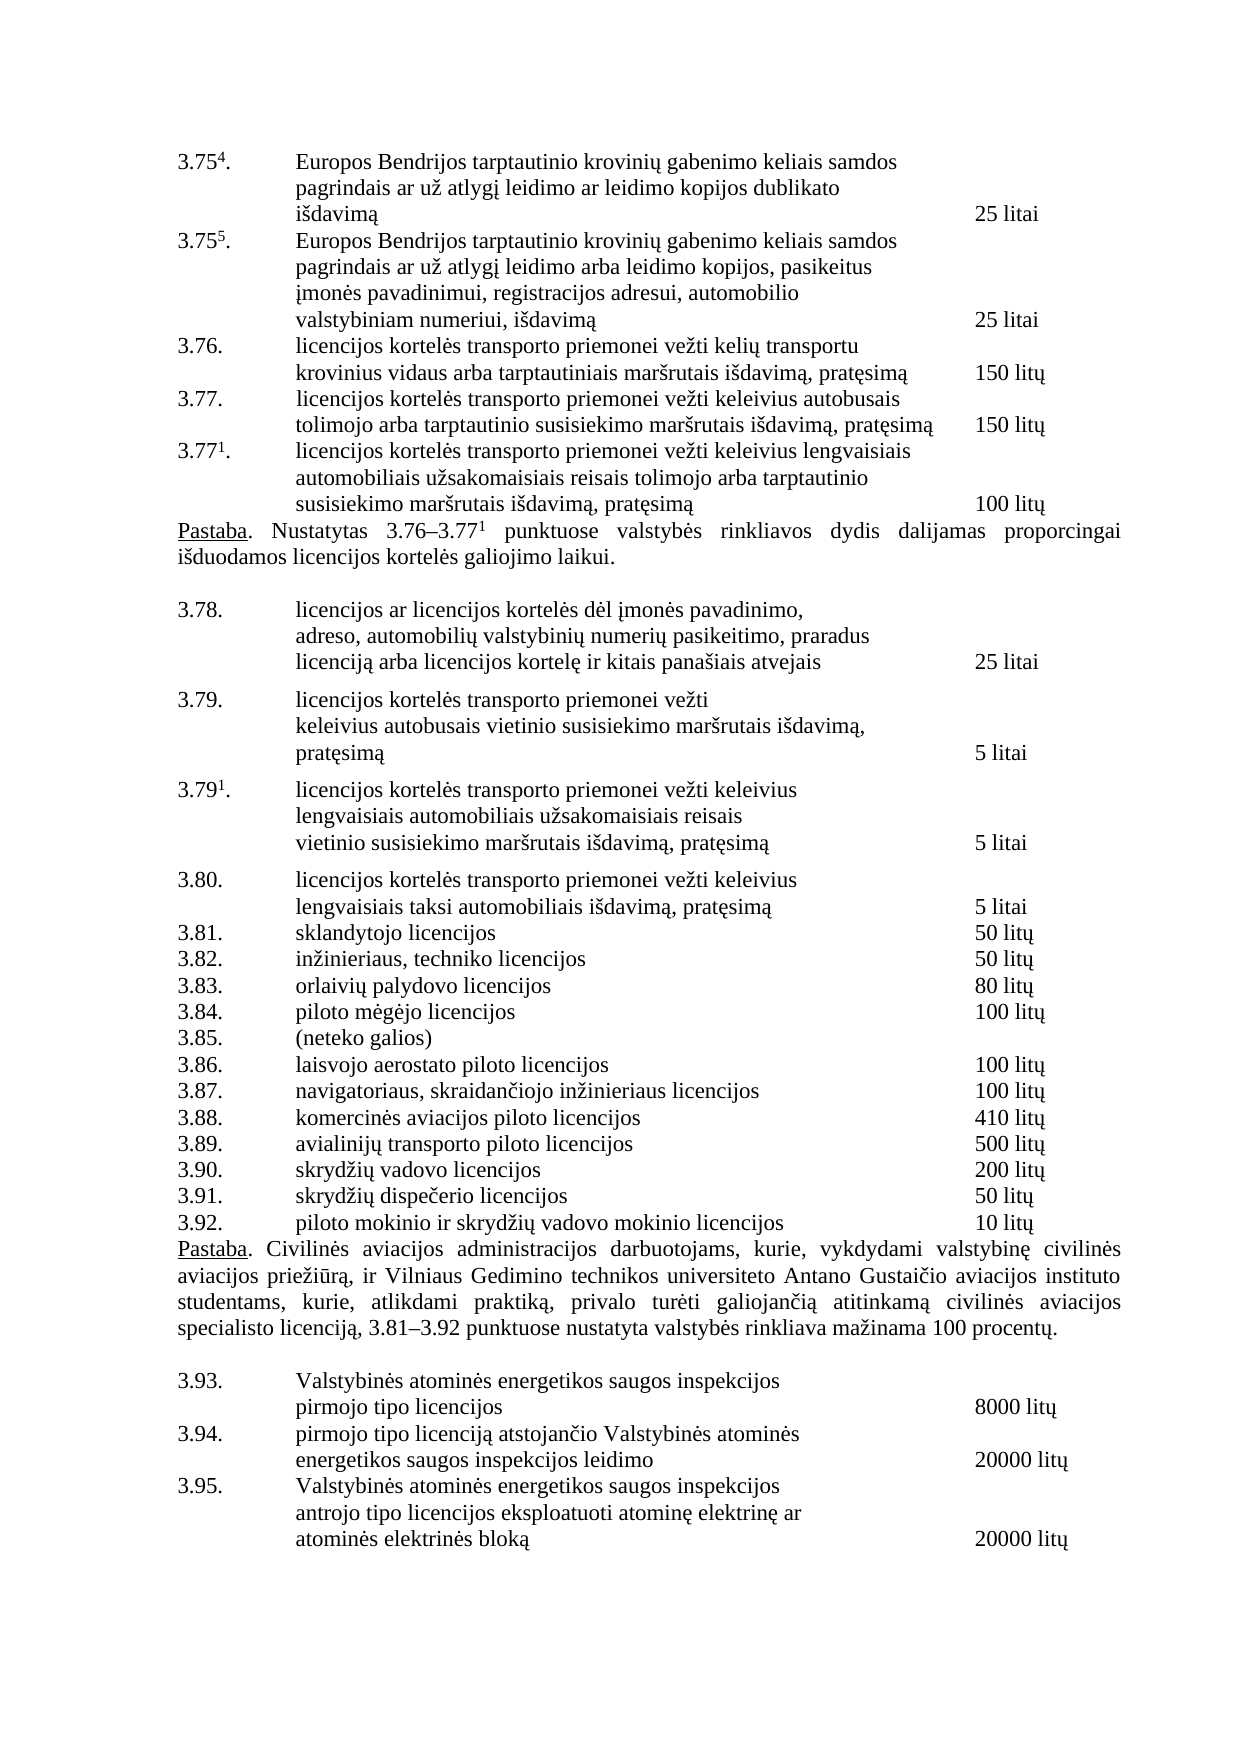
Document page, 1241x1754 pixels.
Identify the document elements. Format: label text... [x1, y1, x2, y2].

text 3.85. (neteko galios) [177, 1024, 1122, 1051]
text 3.755. Europos Bendrijos tarptautinio krovinių gabenimo keliais samdos [177, 227, 1122, 253]
text tolimojo arba tarptautinio susisiekimo maršrutais išdavimą, pratęsimą 150 litų [177, 411, 1122, 438]
text 3.86. laisvojo aerostato piloto licencijos 100 litų [177, 1051, 1122, 1077]
list licencijos kortelės transporto priemonei vežti keleivius autobusais [177, 385, 1122, 411]
text 3.83. orlaivių palydovo licencijos 80 litų [177, 972, 1122, 998]
text pratęsimą 5 litai [177, 739, 1122, 765]
text 3.88. komercinės aviacijos piloto licencijos 410 litų [177, 1103, 1122, 1130]
text 3.78. licencijos ar licencijos kortelės dėl įmonės pavadinimo, adreso, automobilių valstybinių numerių pasikeitimo, praradus licenciją arba licencijos kortelę ir kitais panašiais atvejais 25 litai [177, 596, 1122, 675]
text 3.771. licencijos kortelės transporto priemonei vežti keleivius lengvaisiais [177, 438, 1122, 464]
text Pastaba. Civilinės aviacijos administracijos darbuotojams, kurie, vykdydami valstybinę civilinės aviacijos priežiūrą, ir Vilniaus Gedimino technikos universiteto Antano Gustaičio aviacijos instituto studentams, kurie, atlikdami praktiką, privalo turėti galiojančią atitinkamą civilinės aviacijos specialisto licenciją, 3.81–3.92 punktuose nustatyta valstybės rinkliava mažinama 100 procentų. [177, 1235, 1122, 1341]
text 3.82. inžinieriaus, techniko licencijos 50 litų [177, 945, 1122, 972]
text Pastaba. Nustatytas 3.76–3.771 punktuose valstybės rinkliavos dydis dalijamas proporcingai išduodamos licencijos kortelės galiojimo laikui. [177, 517, 1122, 569]
text 3.87. navigatoriaus, skraidančiojo inžinieriaus licencijos 100 litų [177, 1077, 1122, 1103]
text 3.80. licencijos kortelės transporto priemonei vežti keleivius [177, 855, 1122, 893]
text automobiliais užsakomaisiais reisais tolimojo arba tarptautinio [177, 464, 1122, 490]
text 3.90. skrydžių vadovo licencijos 200 litų [177, 1156, 1122, 1183]
text 3.76. licencijos kortelės transporto priemonei vežti kelių transportu [177, 332, 1122, 358]
text 3.92. piloto mokinio ir skrydžių vadovo mokinio licencijos 10 litų [177, 1209, 1122, 1235]
text 3.95. Valstybinės atominės energetikos saugos inspekcijos antrojo tipo licencijos eksploatuoti atominę elektrinę ar atominės elektrinės bloką 20000 litų [177, 1472, 1122, 1552]
text 3.79. licencijos kortelės transporto priemonei vežti [177, 675, 1122, 712]
text 3.791. licencijos kortelės transporto priemonei vežti keleivius [177, 765, 1122, 802]
text 3.84. piloto mėgėjo licencijos 100 litų [177, 998, 1122, 1024]
text 3.754. Europos Bendrijos tarptautinio krovinių gabenimo keliais samdos [177, 148, 1122, 174]
text išdavimą 25 litai [177, 200, 1122, 227]
text pagrindais ar už atlygį leidimo ar leidimo kopijos dublikato [177, 174, 1122, 200]
text valstybiniam numeriui, išdavimą 25 litai [177, 306, 1122, 332]
text 3.94. pirmojo tipo licenciją atstojančio Valstybinės atominės energetikos saugos inspekcijos leidimo 20000 litų [177, 1420, 1122, 1472]
text lengvaisiais taksi automobiliais išdavimą, pratęsimą 5 litai [295, 893, 1122, 919]
text 3.81. sklandytojo licencijos 50 litų [177, 919, 1122, 945]
text lengvaisiais automobiliais užsakomaisiais reisais [177, 802, 1122, 829]
text įmonės pavadinimui, registracijos adresui, automobilio [177, 279, 1122, 306]
text 3.89. avialinijų transporto piloto licencijos 500 litų [177, 1130, 1122, 1156]
text vietinio susisiekimo maršrutais išdavimą, pratęsimą 5 litai [295, 829, 1122, 855]
text keleivius autobusais vietinio susisiekimo maršrutais išdavimą, [177, 712, 1122, 739]
text 3.91. skrydžių dispečerio licencijos 50 litų [177, 1183, 1122, 1209]
text krovinius vidaus arba tarptautiniais maršrutais išdavimą, pratęsimą 150 litų [177, 358, 1122, 385]
text 3.93. Valstybinės atominės energetikos saugos inspekcijos pirmojo tipo licencijos 8000 litų [177, 1367, 1122, 1420]
text pagrindais ar už atlygį leidimo arba leidimo kopijos, pasikeitus [177, 253, 1122, 279]
text susisiekimo maršrutais išdavimą, pratęsimą 100 litų [177, 490, 1122, 517]
